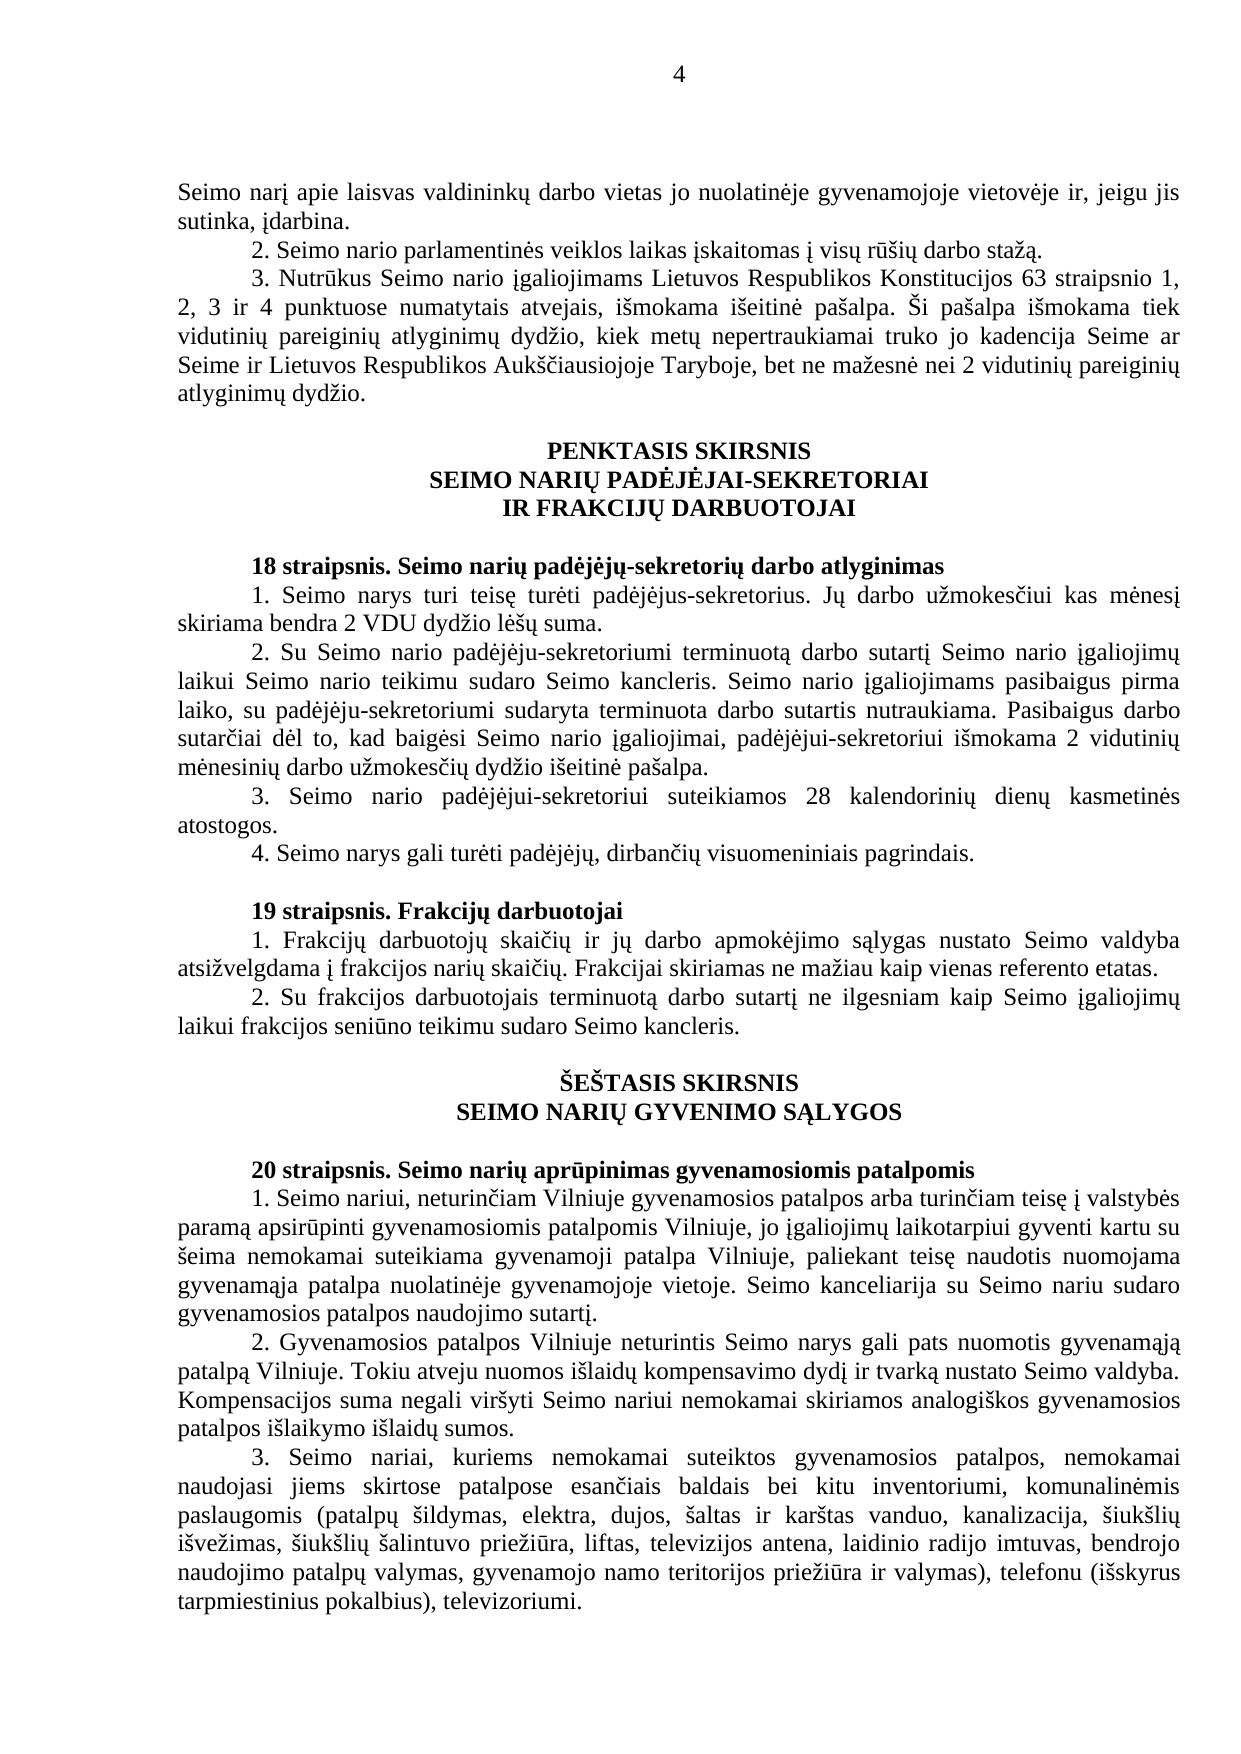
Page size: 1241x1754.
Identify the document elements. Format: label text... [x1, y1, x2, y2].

text ŠEŠTASIS SKIRSNIS [177, 1068, 1181, 1097]
text 3. Seimo nariai, kuriems nemokamai suteiktos gyvenamosios patalpos, nemokamai naudojasi jiems skirtose patalpose esančiais baldais bei kitu inventoriumi, komunalinėmis paslaugomis (patalpų šildymas, elektra, dujos, šaltas ir karštas vanduo, kanalizacija, šiukšlių išvežimas, šiukšlių šalintuvo priežiūra, liftas, televizijos antena, laidinio radijo imtuvas, bendrojo naudojimo patalpų valymas, gyvenamojo namo teritorijos priežiūra ir valymas), telefonu (išskyrus tarpmiestinius pokalbius), televizoriumi. [177, 1442, 1181, 1615]
text 2. Gyvenamosios patalpos Vilniuje neturintis Seimo narys gali pats nuomotis gyvenamąją patalpą Vilniuje. Tokiu atveju nuomos išlaidų kompensavimo dydį ir tvarką nustato Seimo valdyba. Kompensacijos suma negali viršyti Seimo nariui nemokamai skiriamos analogiškos gyvenamosios patalpos išlaikymo išlaidų sumos. [177, 1327, 1181, 1442]
text 1. Seimo narys turi teisę turėti padėjėjus-sekretorius. Jų darbo užmokesčiui kas mėnesį skiriama bendra 2 VDU dydžio lėšų suma. [177, 580, 1181, 637]
text 19 straipsnis. Frakcijų darbuotojai [177, 896, 1181, 925]
text 18 straipsnis. Seimo narių padėjėjų-sekretorių darbo atlyginimas [177, 551, 1181, 580]
text PENKTASIS SKIRSNIS [177, 436, 1181, 465]
text 3. Nutrūkus Seimo nario įgaliojimams Lietuvos Respublikos Konstitucijos 63 straipsnio 1, 2, 3 ir 4 punktuose numatytais atvejais, išmokama išeitinė pašalpa. Ši pašalpa išmokama tiek vidutinių pareiginių atlyginimų dydžio, kiek metų nepertraukiamai truko jo kadencija Seime ar Seime ir Lietuvos Respublikos Aukščiausiojoje Taryboje, bet ne mažesnė nei 2 vidutinių pareiginių atlyginimų dydžio. [177, 263, 1181, 407]
text 4. Seimo narys gali turėti padėjėjų, dirbančių visuomeniniais pagrindais. [177, 838, 1181, 867]
text 20 straipsnis. Seimo narių aprūpinimas gyvenamosiomis patalpomis [177, 1155, 1181, 1183]
text 3. Seimo nario padėjėjui-sekretoriui suteikiamos 28 kalendorinių dienų kasmetinės atostogos. [177, 781, 1181, 838]
text 1. Seimo nariui, neturinčiam Vilniuje gyvenamosios patalpos arba turinčiam teisę į valstybės paramą apsirūpinti gyvenamosiomis patalpomis Vilniuje, jo įgaliojimų laikotarpiui gyventi kartu su šeima nemokamai suteikiama gyvenamoji patalpa Vilniuje, paliekant teisę naudotis nuomojama gyvenamąja patalpa nuolatinėje gyvenamojoje vietoje. Seimo kanceliarija su Seimo nariu sudaro gyvenamosios patalpos naudojimo sutartį. [177, 1183, 1181, 1327]
text IR FRAKCIJŲ DARBUOTOJAI [177, 493, 1181, 522]
text 2. Seimo nario parlamentinės veiklos laikas įskaitomas į visų rūšių darbo stažą. [177, 235, 1181, 263]
text Seimo narį apie laisvas valdininkų darbo vietas jo nuolatinėje gyvenamojoje vietovėje ir, jeigu jis sutinka, įdarbina. [177, 177, 1181, 235]
text 2. Su Seimo nario padėjėju-sekretoriumi terminuotą darbo sutartį Seimo nario įgaliojimų laikui Seimo nario teikimu sudaro Seimo kancleris. Seimo nario įgaliojimams pasibaigus pirma laiko, su padėjėju-sekretoriumi sudaryta terminuota darbo sutartis nutraukiama. Pasibaigus darbo sutarčiai dėl to, kad baigėsi Seimo nario įgaliojimai, padėjėjui-sekretoriui išmokama 2 vidutinių mėnesinių darbo užmokesčių dydžio išeitinė pašalpa. [177, 637, 1181, 781]
text SEIMO NARIŲ GYVENIMO SĄLYGOS [177, 1097, 1181, 1126]
text SEIMO NARIŲ PADĖJĖJAI-SEKRETORIAI [177, 465, 1181, 493]
text 2. Su frakcijos darbuotojais terminuotą darbo sutartį ne ilgesniam kaip Seimo įgaliojimų laikui frakcijos seniūno teikimu sudaro Seimo kancleris. [177, 982, 1181, 1040]
text 1. Frakcijų darbuotojų skaičių ir jų darbo apmokėjimo sąlygas nustato Seimo valdyba atsižvelgdama į frakcijos narių skaičių. Frakcijai skiriamas ne mažiau kaip vienas referento etatas. [177, 925, 1181, 982]
